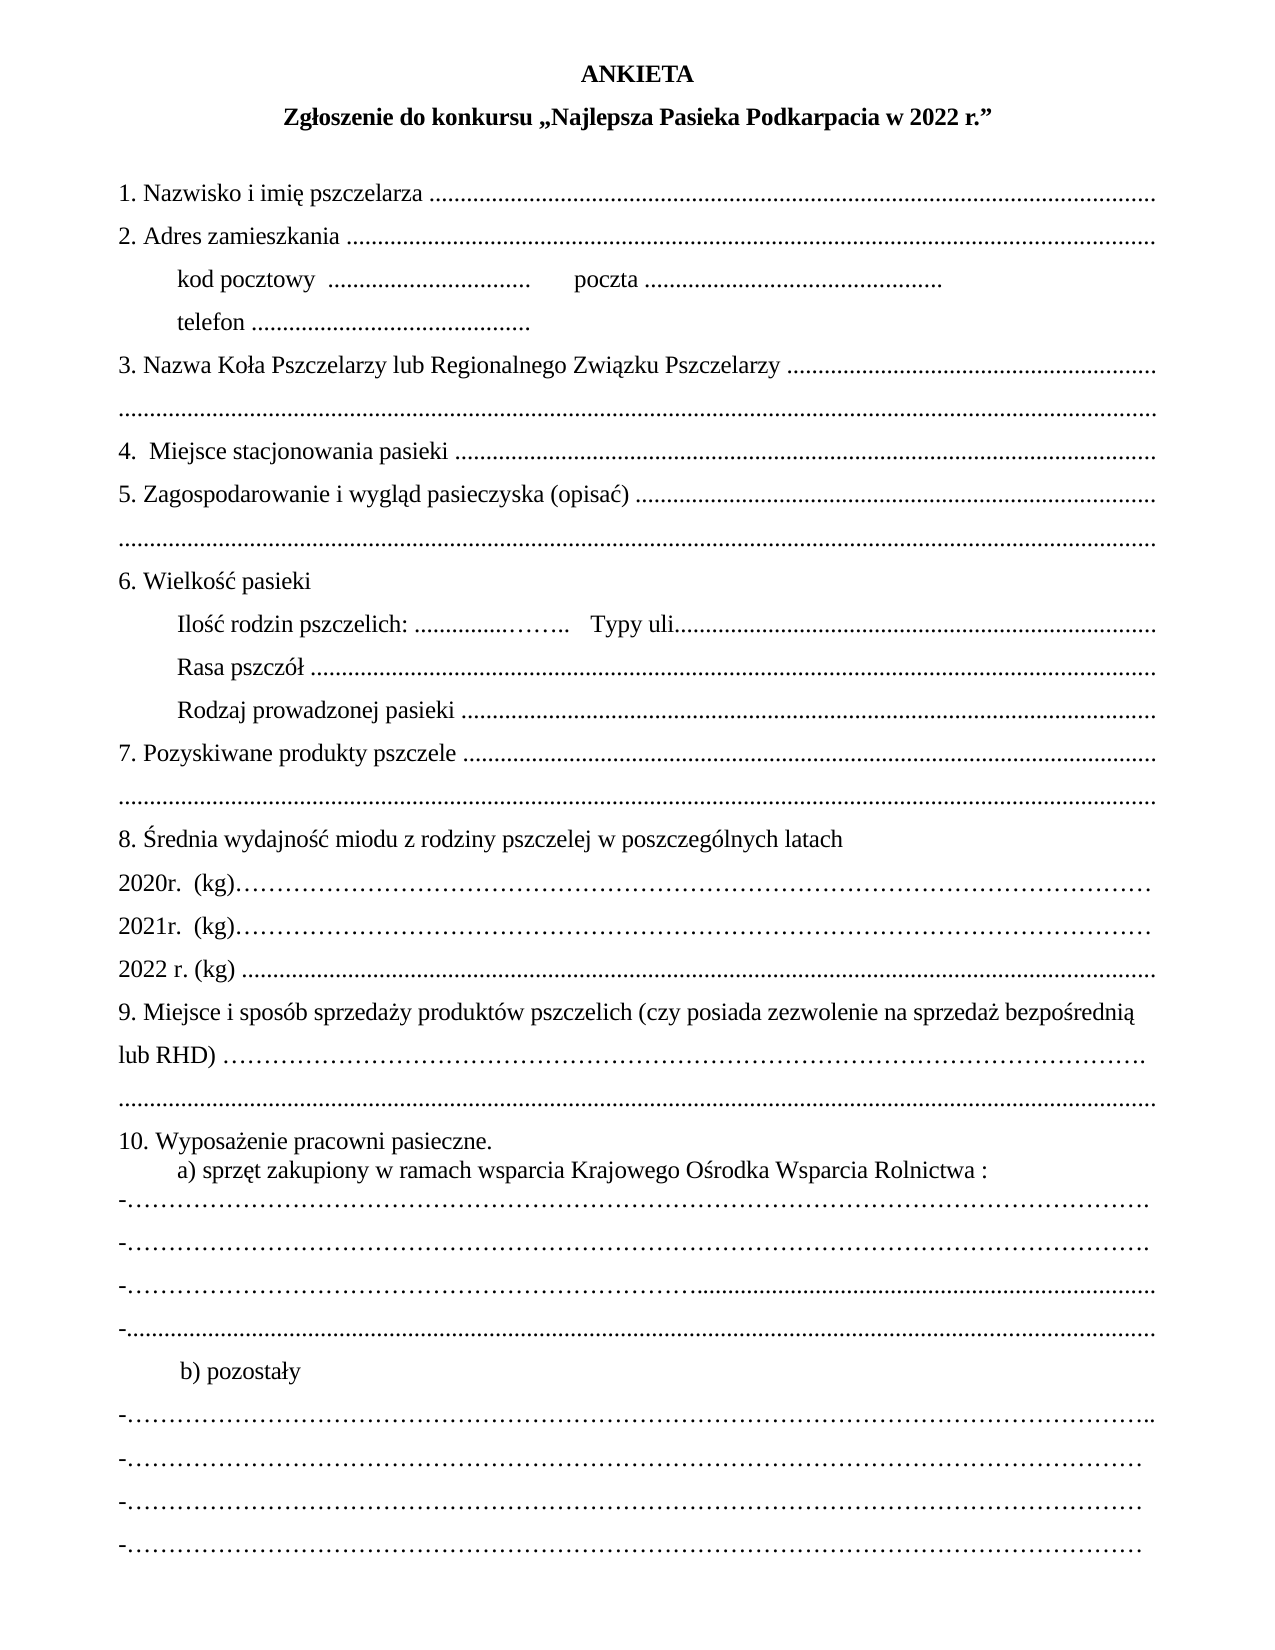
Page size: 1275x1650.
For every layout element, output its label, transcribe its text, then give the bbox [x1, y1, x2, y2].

text -……………………………………………………………………………………………………………. [118, 1227, 1157, 1256]
text kod pocztowy poczta [118, 264, 1157, 293]
text 7. Pozyskiwane produkty pszczele [118, 738, 1157, 767]
text - [118, 1313, 1157, 1342]
text 1. Nazwisko i imię pszczelarza [118, 178, 1157, 206]
text telefon [118, 307, 1157, 336]
text 3. Nazwa Koła Pszczelarzy lub Regionalnego Związku Pszczelarzy [118, 350, 1157, 379]
text a) sprzęt zakupiony w ramach wsparcia Krajowego Ośrodka Wsparcia Rolnictwa : [118, 1155, 1157, 1184]
text -……………………………………………………………. [118, 1270, 1157, 1299]
text ANKIETA [118, 59, 1157, 88]
text 2. Adres zamieszkania [118, 221, 1157, 249]
text 10. Wyposażenie pracowni pasieczne. [118, 1126, 1157, 1155]
text -…………………………………………………………………………………………………………… [118, 1486, 1157, 1514]
text -…………………………………………………………………………………………………………….. [118, 1399, 1157, 1428]
text 8. Średnia wydajność miodu z rodziny pszczelej w poszczególnych latach [118, 781, 1157, 853]
text -…………………………………………………………………………………………………………… [118, 1529, 1157, 1558]
text 4. Miejsce stacjonowania pasieki [118, 436, 1157, 465]
text Rodzaj prowadzonej pasieki [118, 695, 1157, 724]
text Zgłoszenie do konkursu „Najlepsza Pasieka Podkarpacia w 2022 r.” [118, 102, 1157, 131]
text 5. Zagospodarowanie i wygląd pasieczyska (opisać) [118, 479, 1157, 508]
text 9. Miejsce i sposób sprzedaży produktów pszczelich (czy posiada zezwolenie na sprzedaż bezpośrednią lub RHD) …………………………………………………………………………………………………. [118, 997, 1157, 1069]
text -…………………………………………………………………………………………………………… [118, 1443, 1157, 1471]
text Rasa pszczół [118, 652, 1157, 681]
text Ilość rodzin pszczelich: …….. Typy uli [118, 609, 1157, 638]
text -……………………………………………………………………………………………………………. [118, 1184, 1157, 1213]
text 2020r. (kg)………………………………………………………………………………………………… [118, 868, 1157, 896]
text b) pozostały [118, 1356, 1157, 1385]
text 2021r. (kg)………………………………………………………………………………………………… [118, 911, 1157, 939]
text 6. Wielkość pasieki [118, 566, 1157, 594]
text 2022 r. (kg) [118, 954, 1157, 983]
